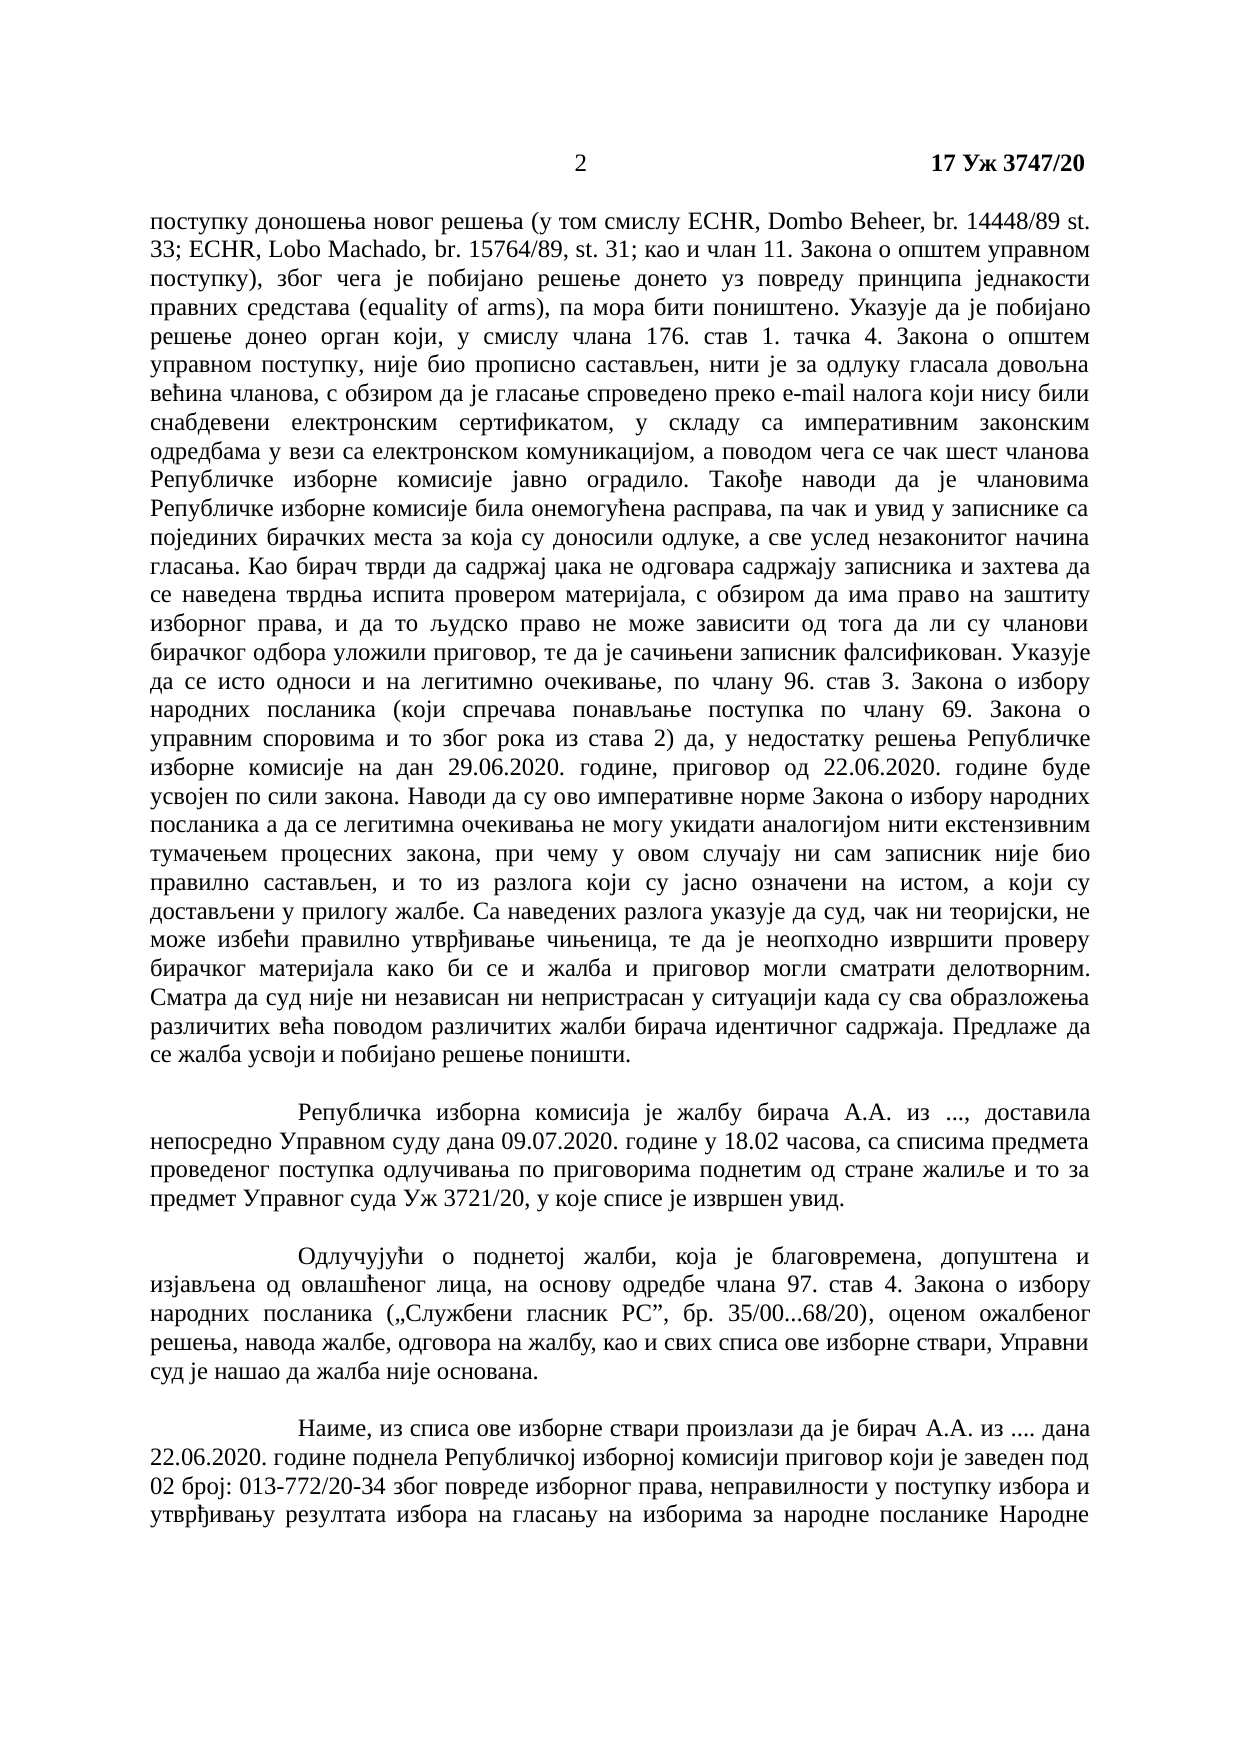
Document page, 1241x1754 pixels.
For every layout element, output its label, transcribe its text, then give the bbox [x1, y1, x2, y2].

text Наиме, из списа ове изборне ствари произлази да је бирач A.A. из .... дана 22.06.2020. године поднела Републичкој изборној комисији приговор који је заведен под 02 број: 013-772/20-34 због повреде изборног права, неправилности у поступку избора и утврђивању резултата избора на гласању на изборима за народне посланике Народне [150, 1413, 1091, 1528]
text Републичка изборна комисија је жалбу бирача A.A. из ..., доставила непосредно Управном суду дана 09.07.2020. године у 18.02 часова, са списима предмета проведеног поступка одлучивања по приговорима поднетим од стране жалиље и то за предмет Управног суда Уж 3721/20, у које списе је извршен увид. [150, 1097, 1091, 1212]
text поступку доношења новог решења (у том смислу ECHR, Dombo Beheer, br. 14448/89 st. 33; ECHR, Lobo Machado, br. 15764/89, st. 31; као и члан 11. Закона о општем управном поступку), због чега је побијано решење донето уз повреду принципа једнакости правних средстава (equality of arms), па мора бити поништено. Указује да је побијано решење донео орган који, у смислу члана 176. став 1. тачка 4. Закона о општем управном поступку, није био прописно састављен, нити је за одлуку гласала довољна већина чланова, с обзиром да је гласање спроведено преко e-mail налога који нису били снабдевени електронским сертификатом, у складу са императивним законским одредбама у вези са електронском комуникацијом, а поводом чега се чак шест чланова Републичке изборне комисије јавно оградило. Такође наводи да је члановима Републичке изборне комисије била онемогућена расправа, па чак и увид у записнике са појединих бирачких места за која су доносили одлуке, а све услед незаконитог начина гласања. Као бирач тврди да садржај џака не одговара садржају записника и захтева да се наведена тврдња испита провером материјала, с обзиром да има право на заштиту изборног права, и да то људско право не може зависити од тога да ли су чланови бирачког одбора уложили приговор, те да је сачињени записник фалсификован. Указује да се исто односи и на легитимно очекивање, по члану 96. став З. Закона о избору народних посланика (који спречава понављање поступка по члану 69. Закона о управним споровима и то због рока из става 2) да, у недостатку решења Републичке изборне комисије на дан 29.06.2020. године, приговор од 22.06.2020. године буде усвојен по сили закона. Наводи да су ово императивне норме Закона о избору народних посланика а да се легитимна очекивања не могу укидати аналогијом нити екстензивним тумачењем процесних закона, при чему у овом случају ни сам записник није био правилно састављен, и то из разлога који су јасно означени на истом, а који су достављени у прилогу жалбе. Са наведених разлога указује да суд, чак ни теоријски, не може избећи правилно утврђивање чињеница, те да је неопходно извршити проверу бирачког материјала како би се и жалба и приговор могли сматрати делотворним. Сматра да суд није ни независан ни непристрасан у ситуацији када су сва образложења различитих већа поводом различитих жалби бирача идентичног садржаја. Предлаже да се жалба усвоји и побијано решење поништи. [150, 206, 1091, 1068]
text Одлучујући о поднетој жалби, која је благовремена, допуштена и изјављена од овлашћеног лица, на основу одредбе члана 97. став 4. Закона о избору народних посланика („Службени гласник РС”, бр. 35/00...68/20), оценом ожалбеног решења, навода жалбе, одговора на жалбу, као и свих списа ове изборне ствари, Управни суд је нашао да жалба није основана. [150, 1241, 1091, 1384]
